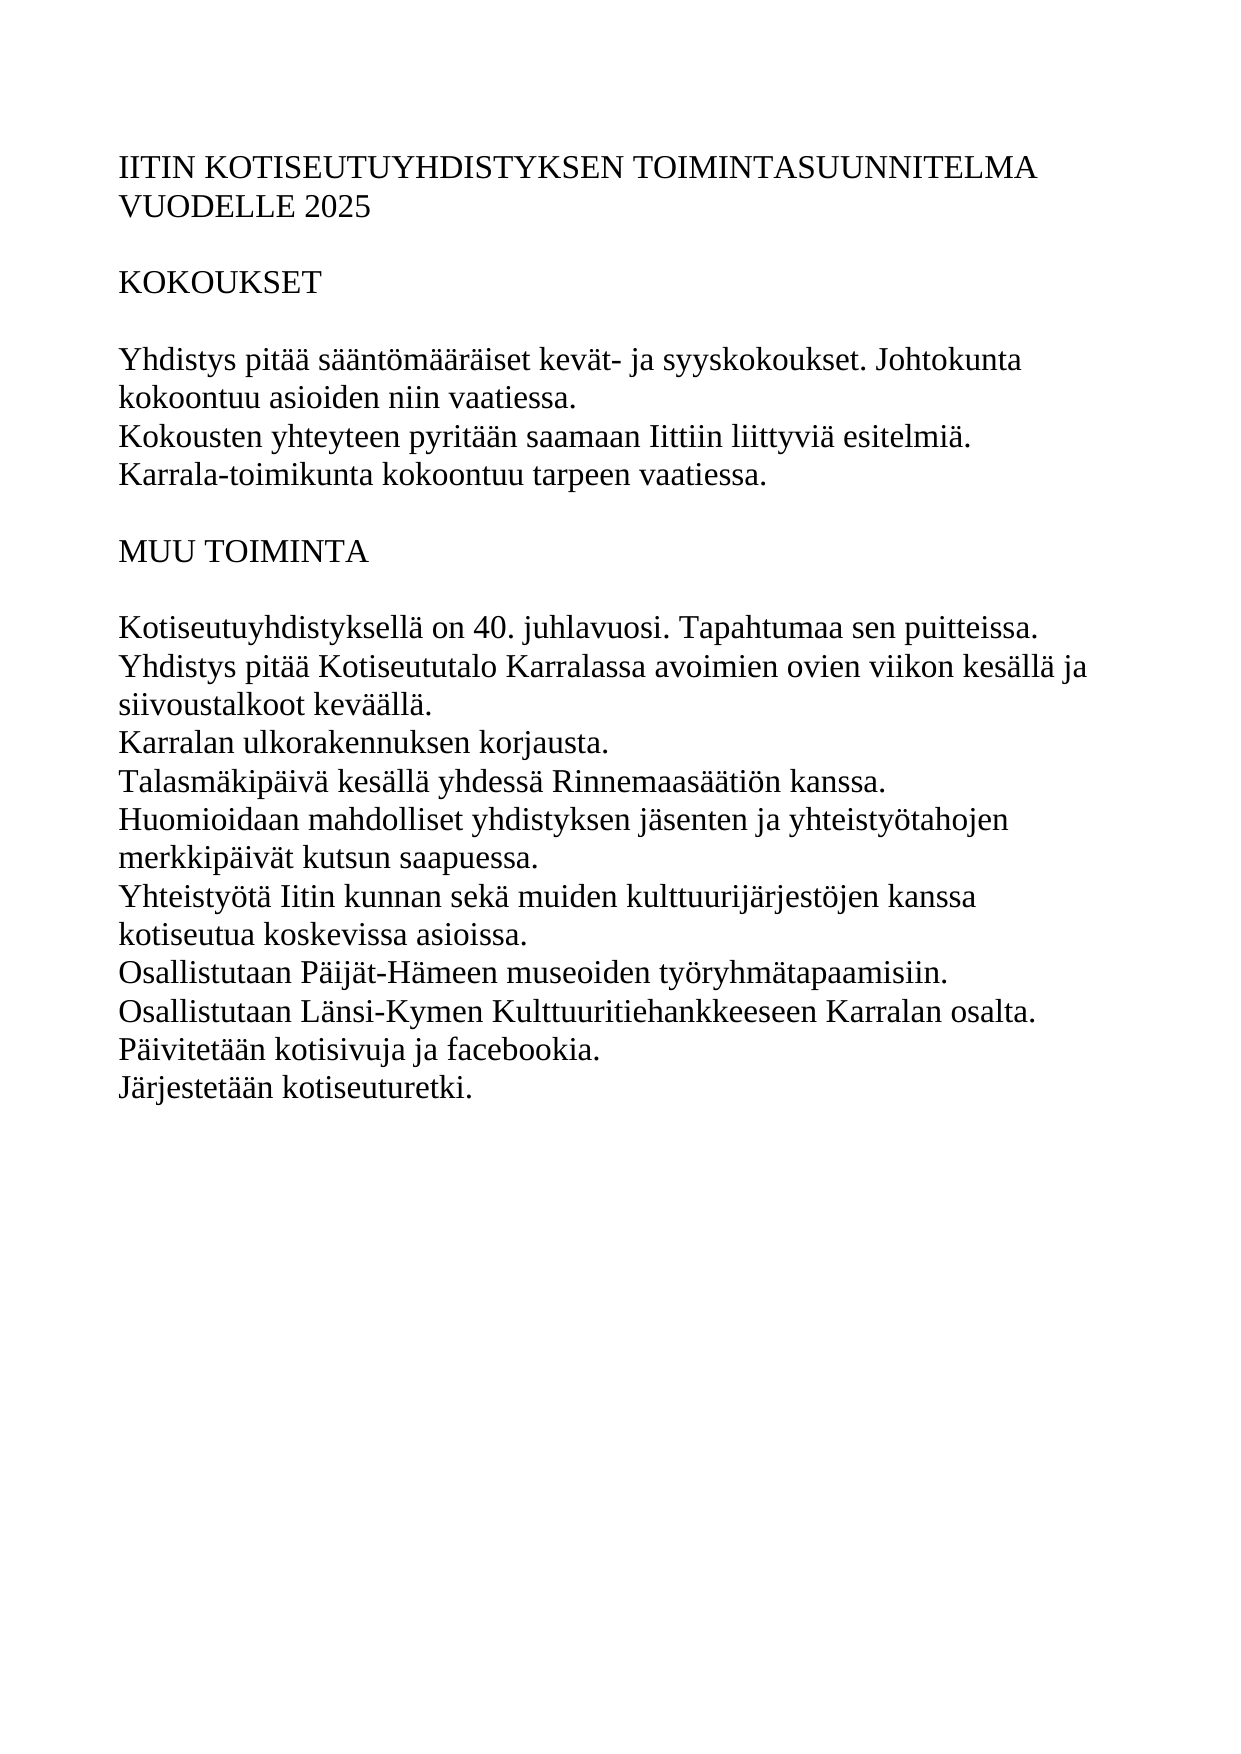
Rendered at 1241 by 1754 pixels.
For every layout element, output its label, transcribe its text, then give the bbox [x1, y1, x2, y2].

text Huomioidaan mahdolliset yhdistyksen jäsenten ja yhteistyötahojen merkkipäivät kutsun saapuessa. [118, 799, 1122, 876]
text Osallistutaan Päijät-Hämeen museoiden työryhmätapaamisiin. [118, 953, 1122, 991]
text Karrala-toimikunta kokoontuu tarpeen vaatiessa. [118, 454, 1122, 493]
text Talasmäkipäivä kesällä yhdessä Rinnemaasäätiön kanssa. [118, 761, 1122, 799]
text KOKOUKSET [118, 263, 1122, 301]
text Yhteistyötä Iitin kunnan sekä muiden kulttuurijärjestöjen kanssa kotiseutua koskevissa asioissa. [118, 876, 1122, 953]
text Kotiseutuyhdistyksellä on 40. juhlavuosi. Tapahtumaa sen puitteissa. [118, 608, 1122, 646]
text Järjestetään kotiseuturetki. [118, 1068, 1122, 1106]
text Karralan ulkorakennuksen korjausta. [118, 723, 1122, 761]
text Yhdistys pitää sääntömääräiset kevät- ja syyskokoukset. Johtokunta kokoontuu asioiden niin vaatiessa. [118, 339, 1122, 416]
text Kokousten yhteyteen pyritään saamaan Iittiin liittyviä esitelmiä. [118, 416, 1122, 454]
text Osallistutaan Länsi-Kymen Kulttuuritiehankkeeseen Karralan osalta. [118, 991, 1122, 1029]
text Yhdistys pitää Kotiseututalo Karralassa avoimien ovien viikon kesällä ja siivoustalkoot keväällä. [118, 646, 1122, 723]
text IITIN KOTISEUTUYHDISTYKSEN TOIMINTASUUNNITELMA [118, 148, 1122, 186]
text Päivitetään kotisivuja ja facebookia. [118, 1029, 1122, 1068]
text VUODELLE 2025 [118, 186, 1122, 224]
text MUU TOIMINTA [118, 531, 1122, 569]
